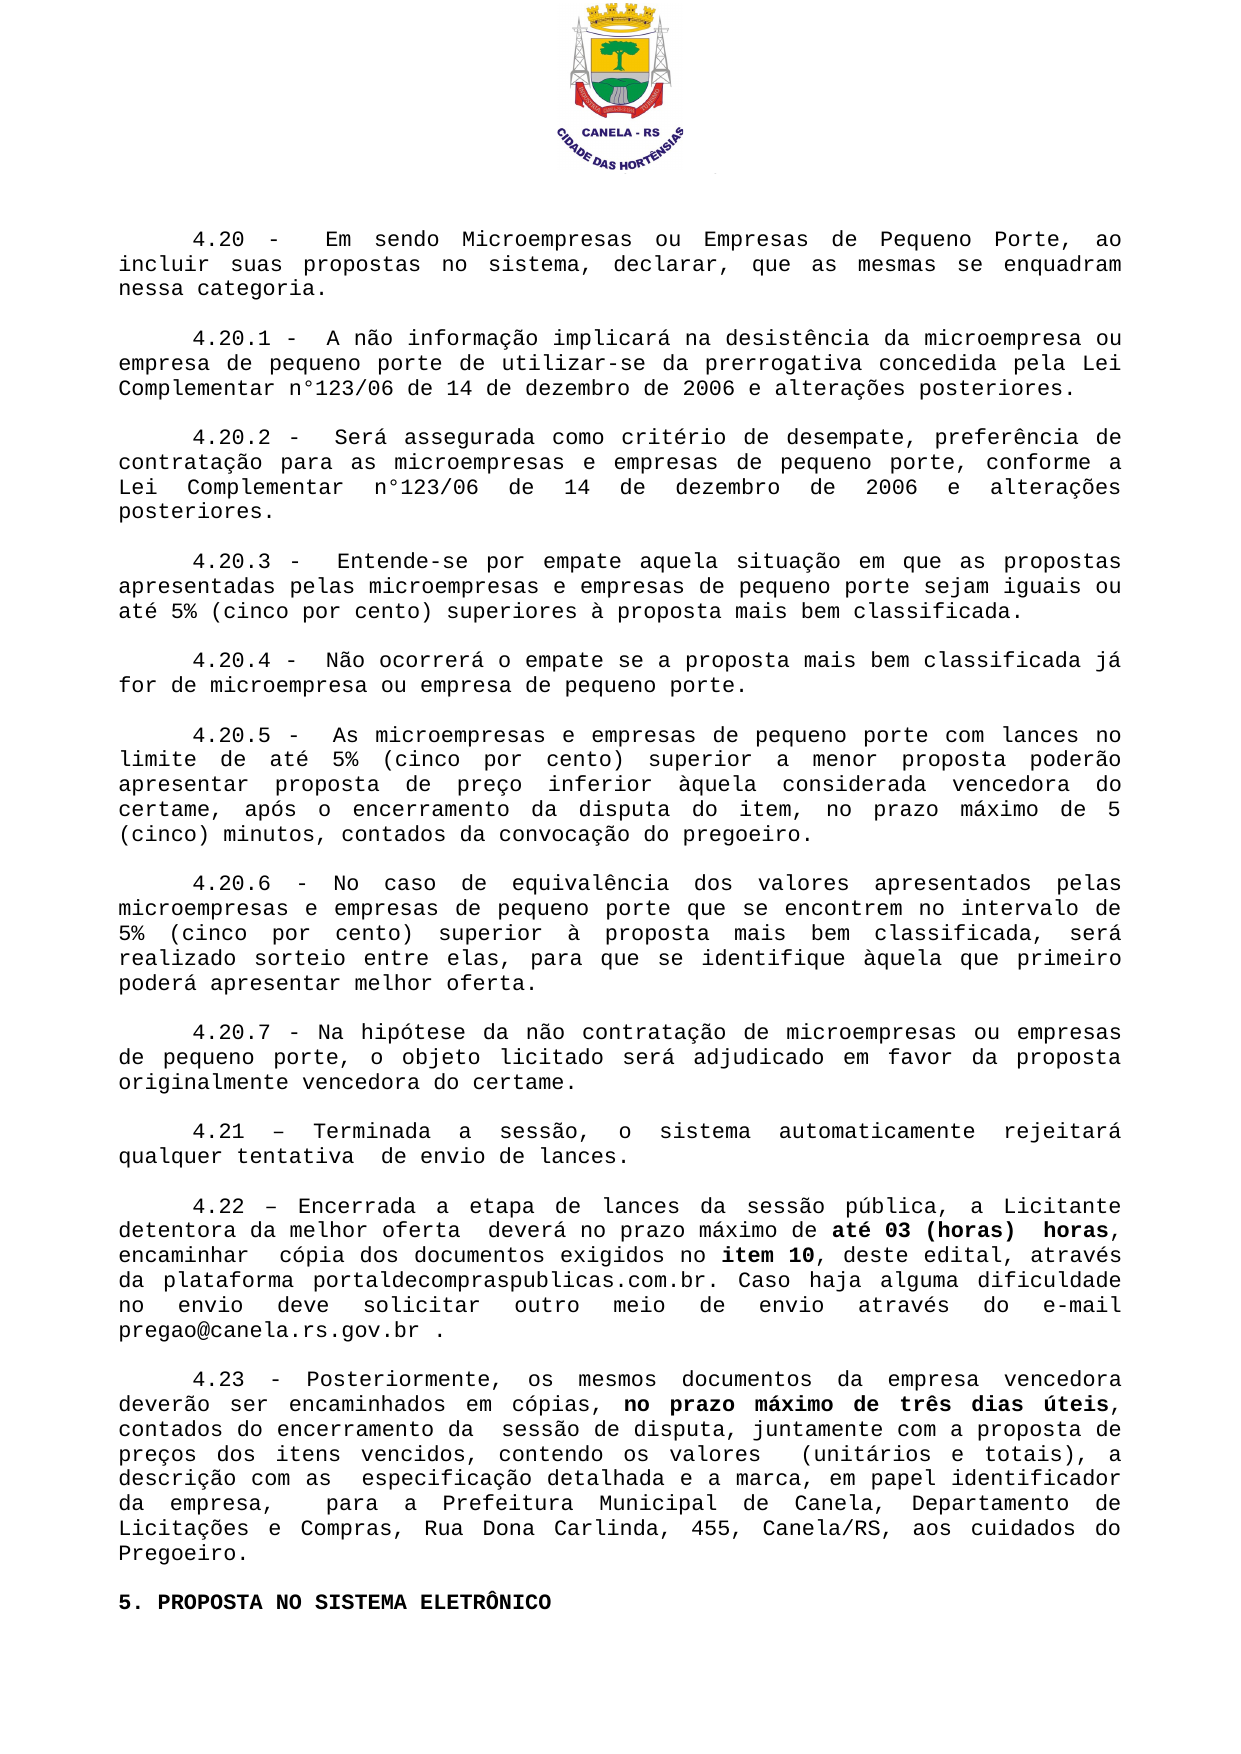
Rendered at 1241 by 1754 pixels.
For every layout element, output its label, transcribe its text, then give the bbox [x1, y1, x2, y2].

text 4.20.4 - Não ocorrerá o empate se a proposta mais bem classificada já for de microempresa ou empresa de pequeno porte. [118, 649, 1122, 699]
picture [557, 3, 684, 170]
text 4.20.2 - Será assegurada como critério de desempate, preferência de contratação para as microempresas e empresas de pequeno porte, conforme a Lei Complementar n°123/06 de 14 de dezembro de 2006 e alterações posteriores. [118, 426, 1122, 525]
text 5. PROPOSTA NO SISTEMA ELETRÔNICO [118, 1591, 1122, 1616]
text 4.20.6 - No caso de equivalência dos valores apresentados pelas microempresas e empresas de pequeno porte que se encontrem no intervalo de 5% (cinco por cento) superior à proposta mais bem classificada, será realizado sorteio entre elas, para que se identifique àquela que primeiro poderá apresentar melhor oferta. [118, 872, 1122, 996]
text 4.20.7 - Na hipótese da não contratação de microempresas ou empresas de pequeno porte, o objeto licitado será adjudicado em favor da proposta originalmente vencedora do certame. [118, 1021, 1122, 1096]
text 4.20 - Em sendo Microempresas ou Empresas de Pequeno Porte, ao incluir suas propostas no sistema, declarar, que as mesmas se enquadram nessa categoria. [118, 228, 1122, 302]
text 4.20.3 - Entende-se por empate aquela situação em que as propostas apresentadas pelas microempresas e empresas de pequeno porte sejam iguais ou até 5% (cinco por cento) superiores à proposta mais bem classificada. [118, 550, 1122, 624]
text 4.21 – Terminada a sessão, o sistema automaticamente rejeitará qualquer tentativa de envio de lances. [118, 1120, 1122, 1170]
text 4.20.1 - A não informação implicará na desistência da microempresa ou empresa de pequeno porte de utilizar-se da prerrogativa concedida pela Lei Complementar n°123/06 de 14 de dezembro de 2006 e alterações posteriores. [118, 327, 1122, 401]
text 4.22 – Encerrada a etapa de lances da sessão pública, a Licitante detentora da melhor oferta deverá no prazo máximo de até 03 (horas) horas, encaminhar cópia dos documentos exigidos no item 10, deste edital, através da plataforma portaldecompraspublicas.com.br. Caso haja alguma dificuldade no envio deve solicitar outro meio de envio através do e-mail pregao@canela.rs.gov.br . [118, 1195, 1122, 1343]
text 4.20.5 - As microempresas e empresas de pequeno porte com lances no limite de até 5% (cinco por cento) superior a menor proposta poderão apresentar proposta de preço inferior àquela considerada vencedora do certame, após o encerramento da disputa do item, no prazo máximo de 5 (cinco) minutos, contados da convocação do pregoeiro. [118, 724, 1122, 848]
text 4.23 - Posteriormente, os mesmos documentos da empresa vencedora deverão ser encaminhados em cópias, no prazo máximo de três dias úteis, contados do encerramento da sessão de disputa, juntamente com a proposta de preços dos itens vencidos, contendo os valores (unitários e totais), a descrição com as especificação detalhada e a marca, em papel identificador da empresa, para a Prefeitura Municipal de Canela, Departamento de Licitações e Compras, Rua Dona Carlinda, 455, Canela/RS, aos cuidados do Pregoeiro. [118, 1368, 1122, 1567]
